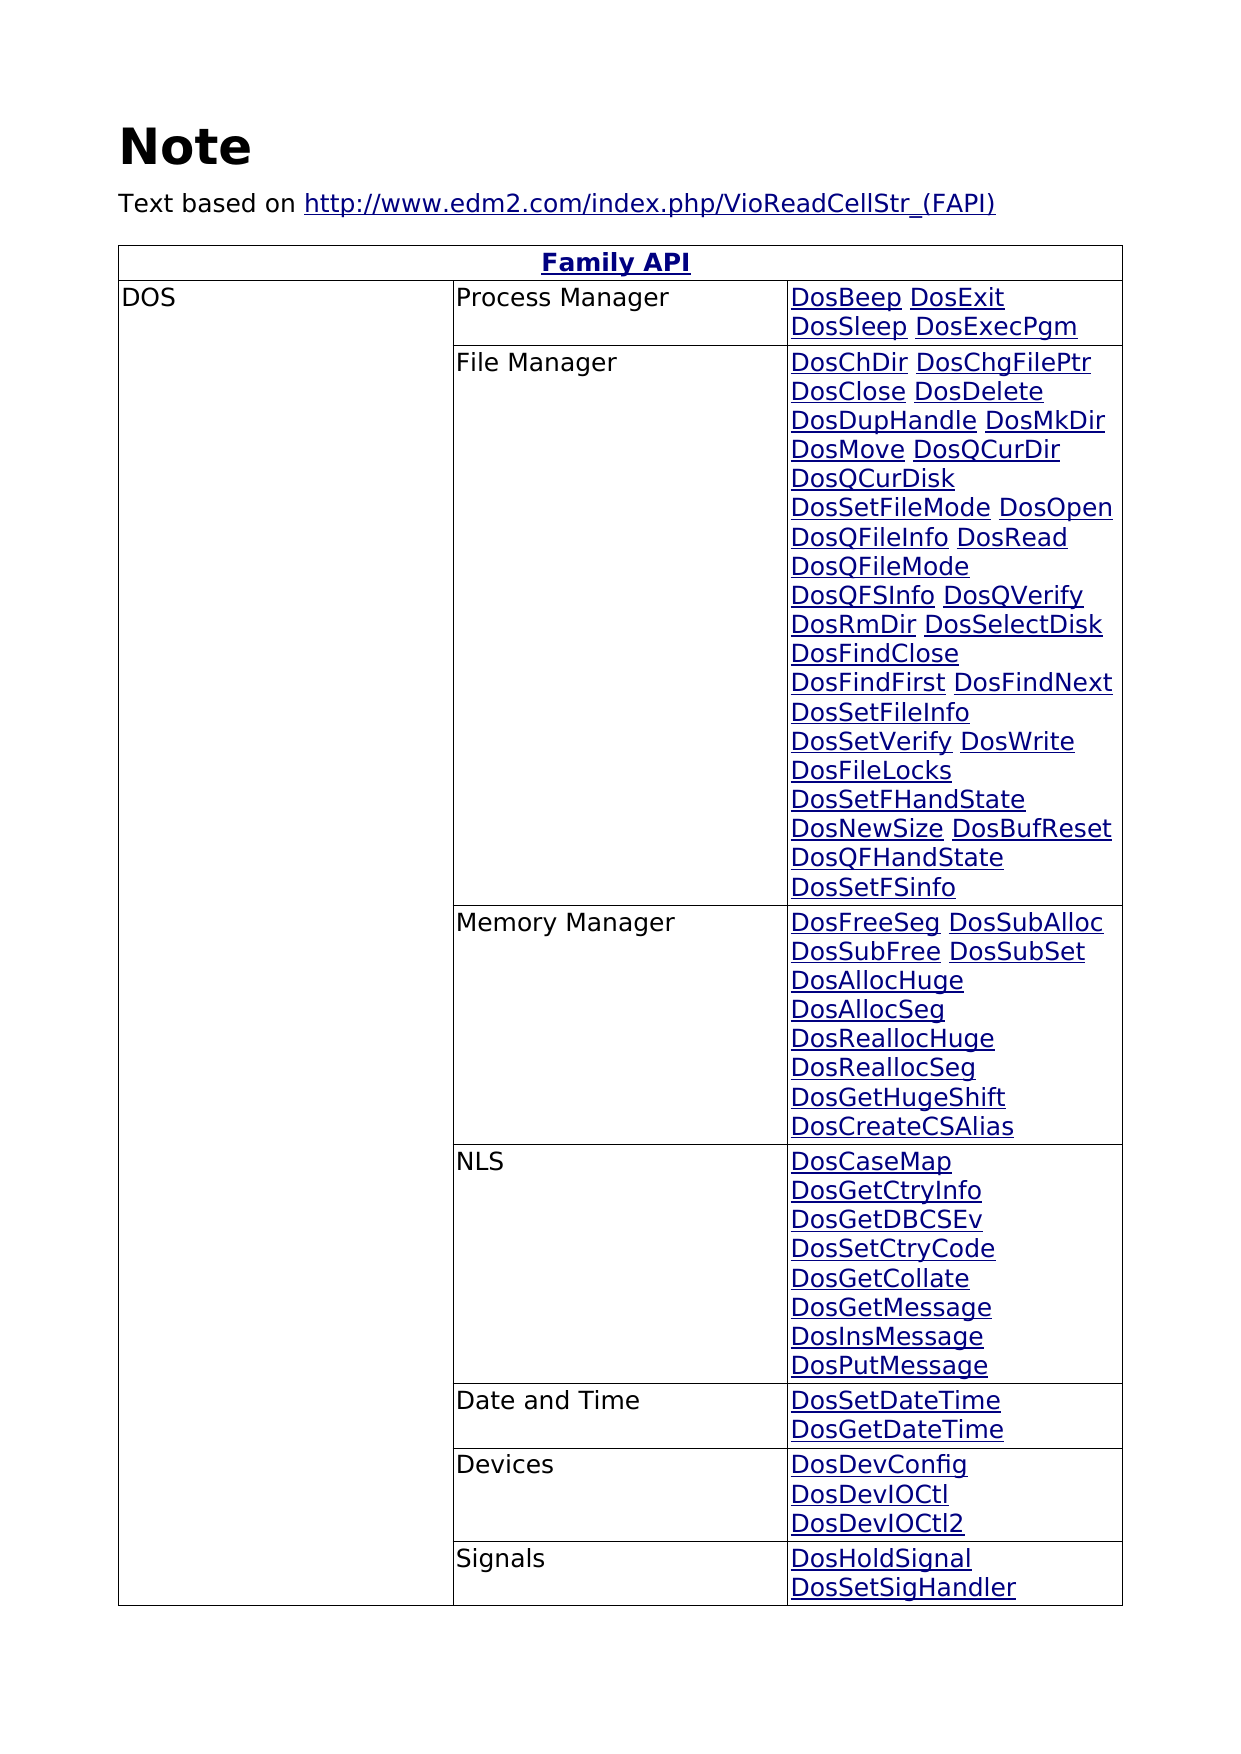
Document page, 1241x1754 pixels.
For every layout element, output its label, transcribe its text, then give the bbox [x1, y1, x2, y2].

table_cell DosCaseMap DosGetCtryInfo DosGetDBCSEv DosSetCtryCode DosGetCollate DosGetMessage DosInsMessage DosPutMessage [788, 1145, 1122, 1383]
table_cell DOS [119, 281, 453, 1605]
table_cell Signals [454, 1542, 787, 1605]
table_header Family API [119, 246, 1122, 280]
table_cell DosDevConfig DosDevIOCtl DosDevIOCtl2 [788, 1449, 1122, 1541]
table_cell Devices [454, 1449, 787, 1541]
subtitle Note [118, 118, 1122, 176]
table_cell DosHoldSignal DosSetSigHandler [788, 1542, 1122, 1605]
table_cell DosSetDateTime DosGetDateTime [788, 1384, 1122, 1448]
table_cell NLS [454, 1145, 787, 1383]
text Text based on http://www.edm2.com/index.php/VioReadCellStr_(FAPI) [118, 189, 1122, 218]
table_cell DosChDir DosChgFilePtr DosClose DosDelete DosDupHandle DosMkDir DosMove DosQCurDir DosQCurDisk DosSetFileMode DosOpen DosQFileInfo DosRead DosQFileMode DosQFSInfo DosQVerify DosRmDir DosSelectDisk DosFindClose DosFindFirst DosFindNext DosSetFileInfo DosSetVerify DosWrite DosFileLocks DosSetFHandState DosNewSize DosBufReset DosQFHandState DosSetFSinfo [788, 346, 1122, 905]
table_cell DosBeep DosExit DosSleep DosExecPgm [788, 281, 1122, 345]
table_cell Memory Manager [454, 906, 787, 1144]
table_cell File Manager [454, 346, 787, 905]
table_cell DosFreeSeg DosSubAlloc DosSubFree DosSubSet DosAllocHuge DosAllocSeg DosReallocHuge DosReallocSeg DosGetHugeShift DosCreateCSAlias [788, 906, 1122, 1144]
table_cell Date and Time [454, 1384, 787, 1448]
table_cell Process Manager [454, 281, 787, 345]
